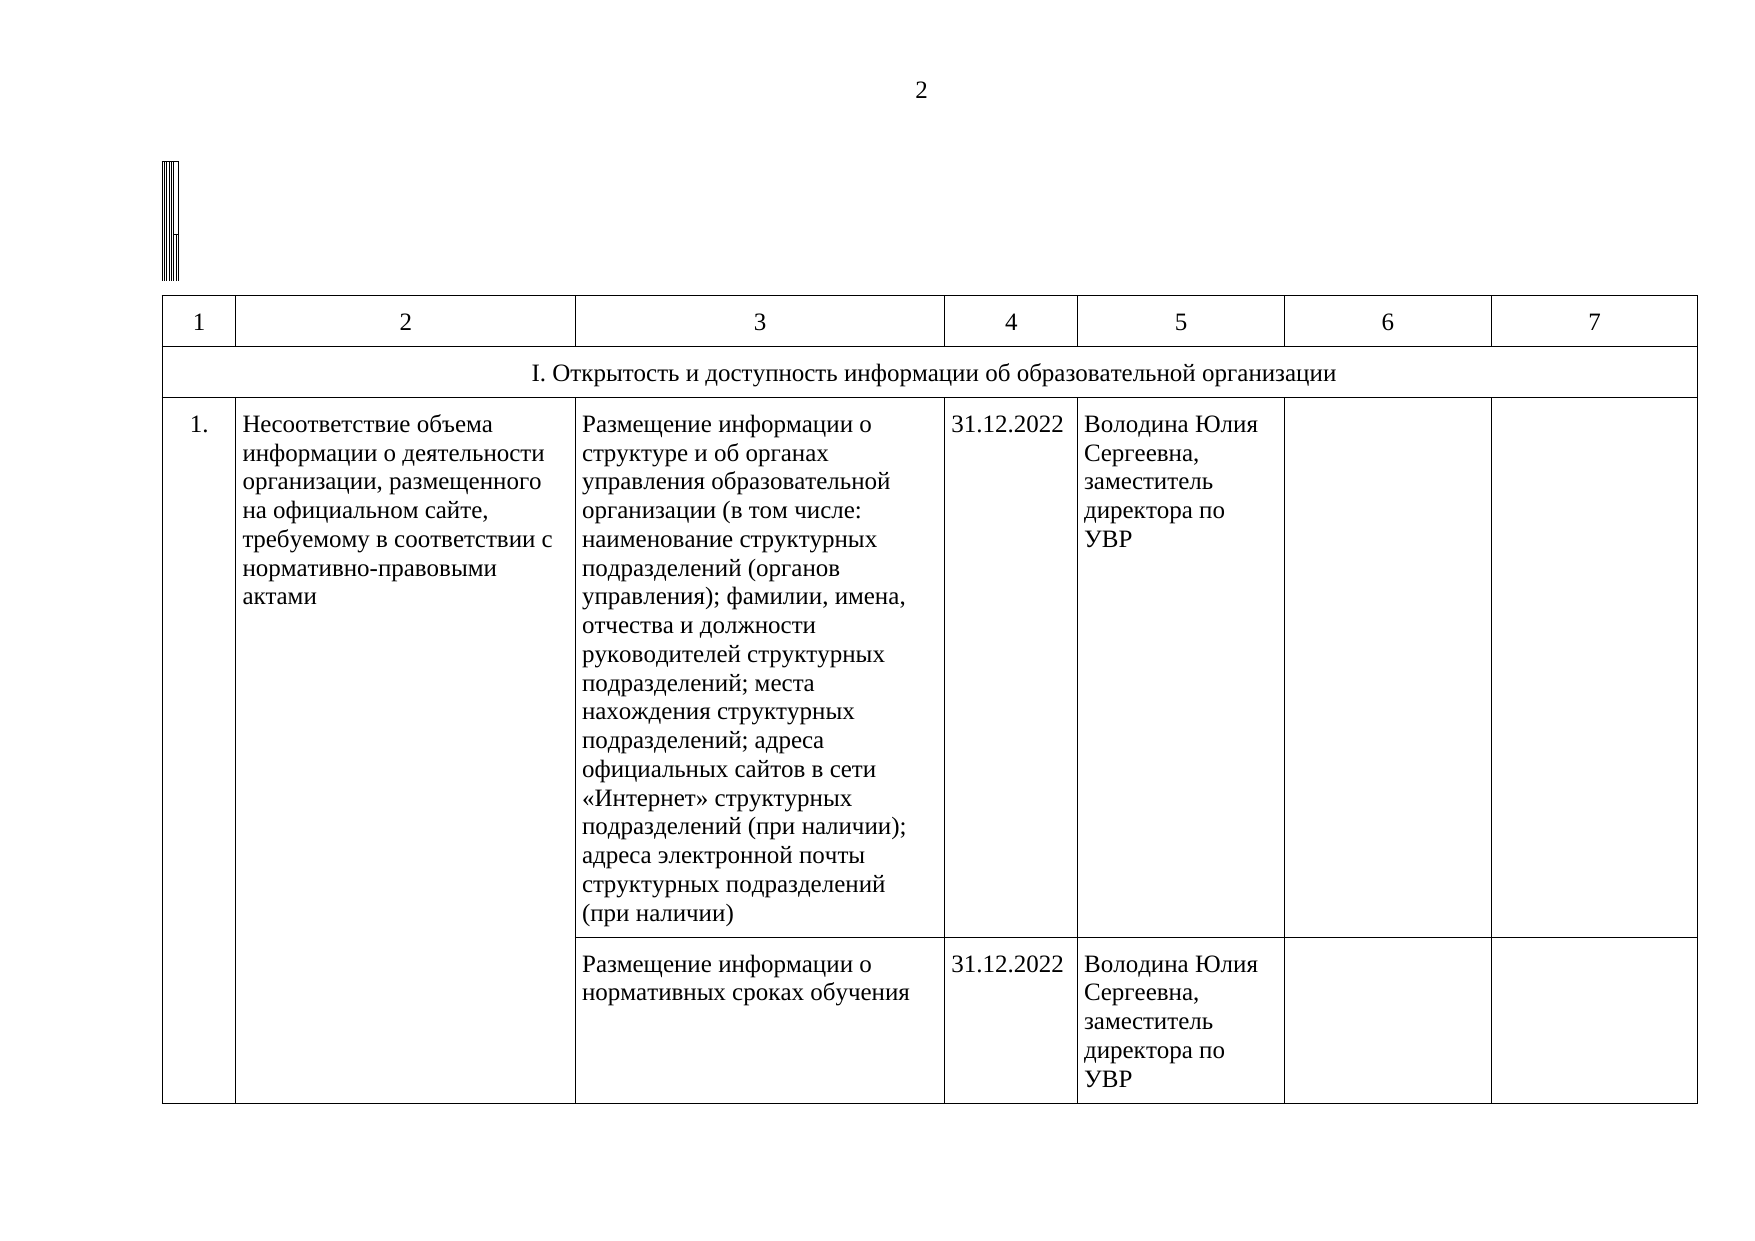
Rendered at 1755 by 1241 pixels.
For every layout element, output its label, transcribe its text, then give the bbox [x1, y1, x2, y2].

table_header 2 [236, 296, 575, 346]
table_cell Володина Юлия Сергеевна, заместитель директора по УВР [1078, 398, 1284, 937]
table_header 4 [945, 296, 1077, 346]
table_header 5 [1078, 296, 1284, 346]
table_cell 1. [163, 398, 235, 1103]
table_cell [1285, 938, 1491, 1103]
table_cell Володина Юлия Сергеевна, заместитель директора по УВР [1078, 938, 1284, 1103]
table_header 7 [1492, 296, 1697, 346]
table_cell [1492, 398, 1697, 937]
table_cell Размещение информации о нормативных сроках обучения [576, 938, 944, 1103]
table_cell 31.12.2022 [945, 398, 1077, 937]
table_cell [1285, 398, 1491, 937]
table_cell Размещение информации о структуре и об органах управления образовательной организации (в том числе: наименование структурных подразделений (органов управления); фамилии, имена, отчества и должности руководителей структурных подразделений; места нахождения структурных подразделений; адреса официальных сайтов в сети «Интернет» структурных подразделений (при наличии); адреса электронной почты структурных подразделений (при наличии) [576, 398, 944, 937]
table_header 1 [163, 296, 235, 346]
table_cell 31.12.2022 [945, 938, 1077, 1103]
table_header 3 [576, 296, 944, 346]
table_cell [1492, 938, 1697, 1103]
table_cell I. Открытость и доступность информации об образовательной организации [163, 347, 1697, 397]
table_header 6 [1285, 296, 1491, 346]
table_cell Несоответствие объема информации о деятельности организации, размещенного на официальном сайте, требуемому в соответствии с нормативно-правовыми актами [236, 398, 575, 1103]
